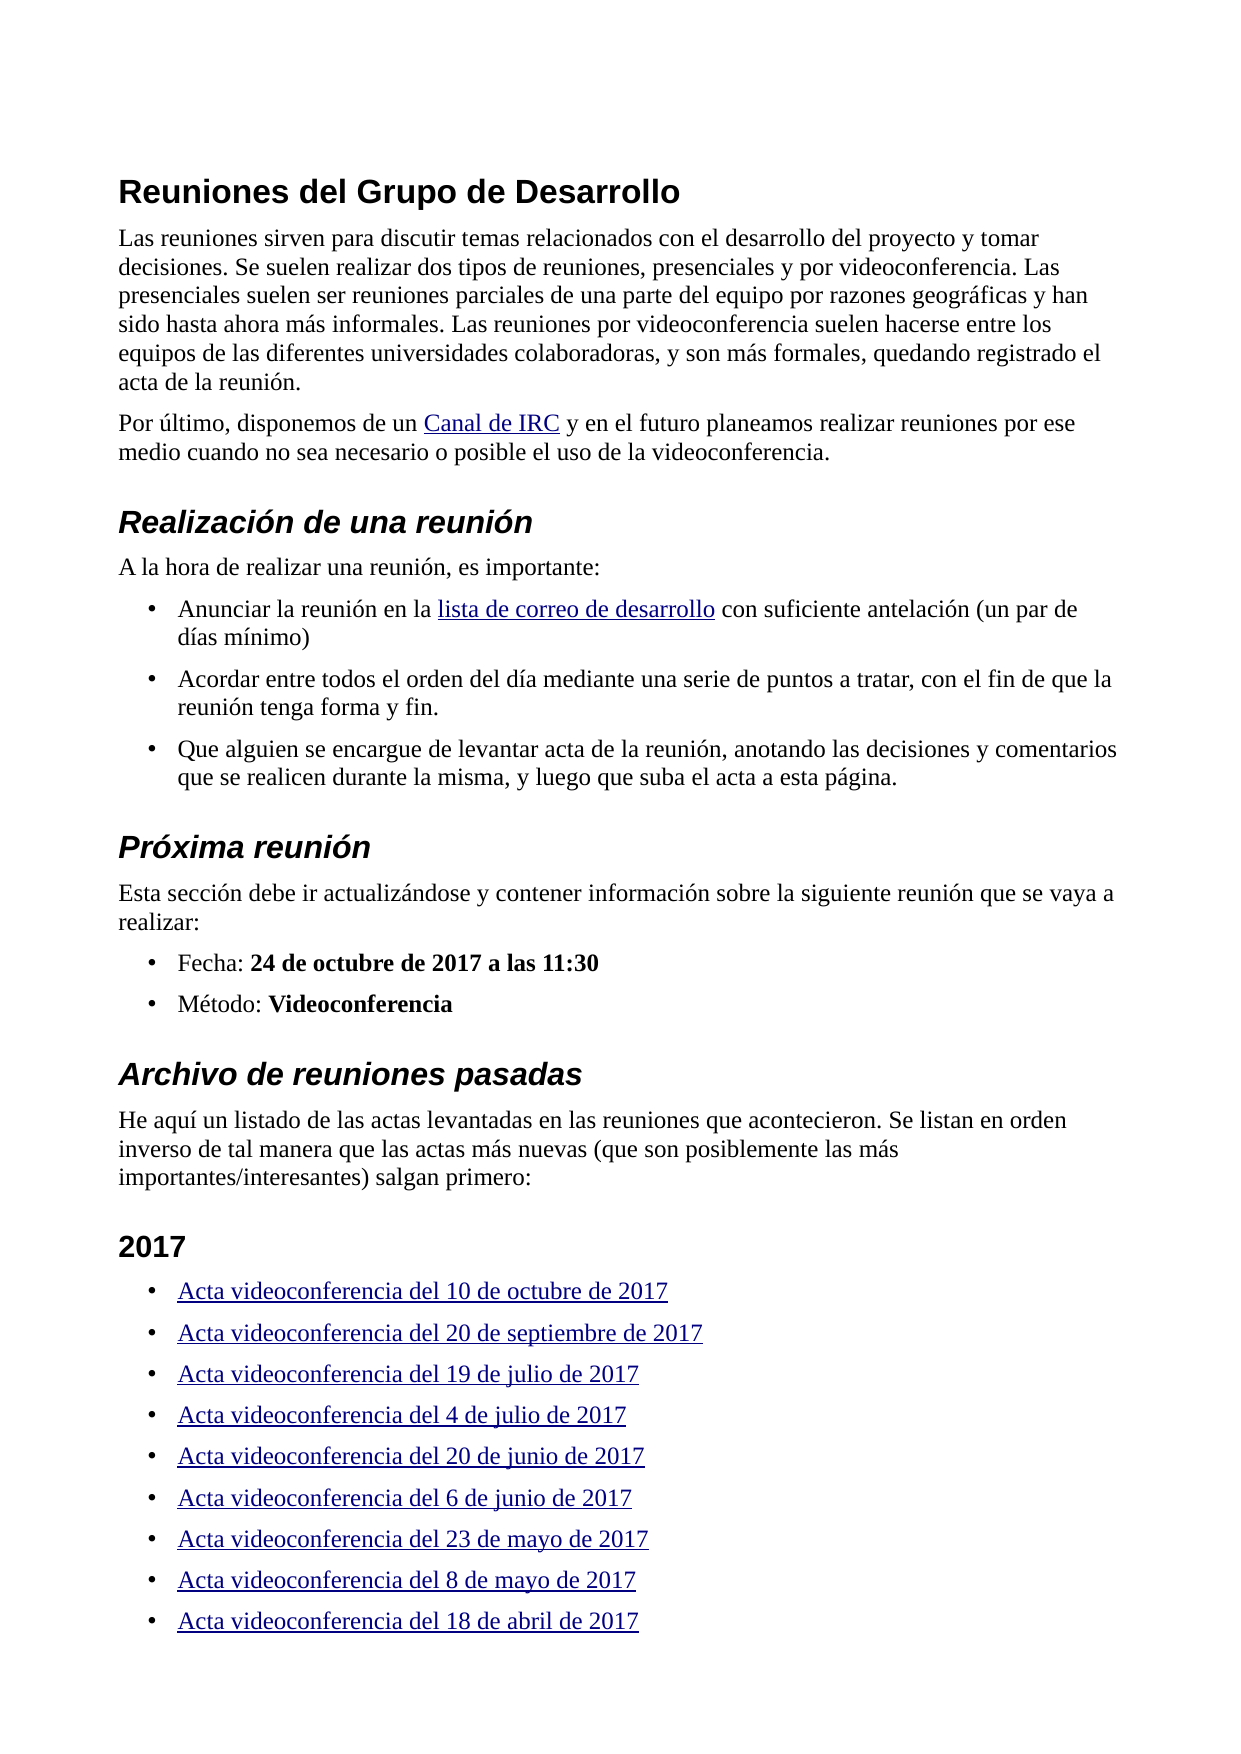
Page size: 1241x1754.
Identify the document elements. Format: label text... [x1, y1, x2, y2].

list Acta videoconferencia del 23 de mayo de 2017 [148, 1524, 1122, 1553]
subtitle Realización de una reunión [118, 503, 1122, 540]
list Acta videoconferencia del 10 de octubre de 2017 [148, 1276, 1122, 1305]
text Esta sección debe ir actualizándose y contener información sobre la siguiente reunión que se vaya a realizar: [118, 878, 1122, 936]
list Acta videoconferencia del 19 de julio de 2017 [148, 1359, 1122, 1388]
list Acta videoconferencia del 20 de junio de 2017 [148, 1441, 1122, 1470]
text He aquí un listado de las actas levantadas en las reuniones que acontecieron. Se listan en orden inverso de tal manera que las actas más nuevas (que son posiblemente las más importantes/interesantes) salgan primero: [118, 1105, 1122, 1191]
subtitle 2017 [118, 1229, 1122, 1264]
text A la hora de realizar una reunión, es importante: [118, 552, 1122, 581]
list Anunciar la reunión en la lista de correo de desarrollo con suficiente antelación (un par de días mínimo) [148, 594, 1122, 651]
list Método: Videoconferencia [148, 989, 1122, 1018]
text Por último, disponemos de un Canal de IRC y en el futuro planeamos realizar reuniones por ese medio cuando no sea necesario o posible el uso de la videoconferencia. [118, 408, 1122, 466]
text Las reuniones sirven para discutir temas relacionados con el desarrollo del proyecto y tomar decisiones. Se suelen realizar dos tipos de reuniones, presenciales y por videoconferencia. Las presenciales suelen ser reuniones parciales de una parte del equipo por razones geográficas y han sido hasta ahora más informales. Las reuniones por videoconferencia suelen hacerse entre los equipos de las diferentes universidades colaboradoras, y son más formales, quedando registrado el acta de la reunión. [118, 223, 1122, 396]
list Acta videoconferencia del 4 de julio de 2017 [148, 1400, 1122, 1429]
subtitle Archivo de reuniones pasadas [118, 1056, 1122, 1092]
subtitle Reuniones del Grupo de Desarrollo [118, 172, 1122, 211]
list Acta videoconferencia del 18 de abril de 2017 [148, 1606, 1122, 1635]
list Acta videoconferencia del 6 de junio de 2017 [148, 1483, 1122, 1511]
list Que alguien se encargue de levantar acta de la reunión, anotando las decisiones y comentarios que se realicen durante la misma, y luego que suba el acta a esta página. [148, 734, 1122, 791]
subtitle Próxima reunión [118, 829, 1122, 866]
list Acta videoconferencia del 8 de mayo de 2017 [148, 1565, 1122, 1594]
list Acordar entre todos el orden del día mediante una serie de puntos a tratar, con el fin de que la reunión tenga forma y fin. [148, 664, 1122, 721]
list Fecha: 24 de octubre de 2017 a las 11:30 [148, 948, 1122, 977]
list Acta videoconferencia del 20 de septiembre de 2017 [148, 1318, 1122, 1346]
